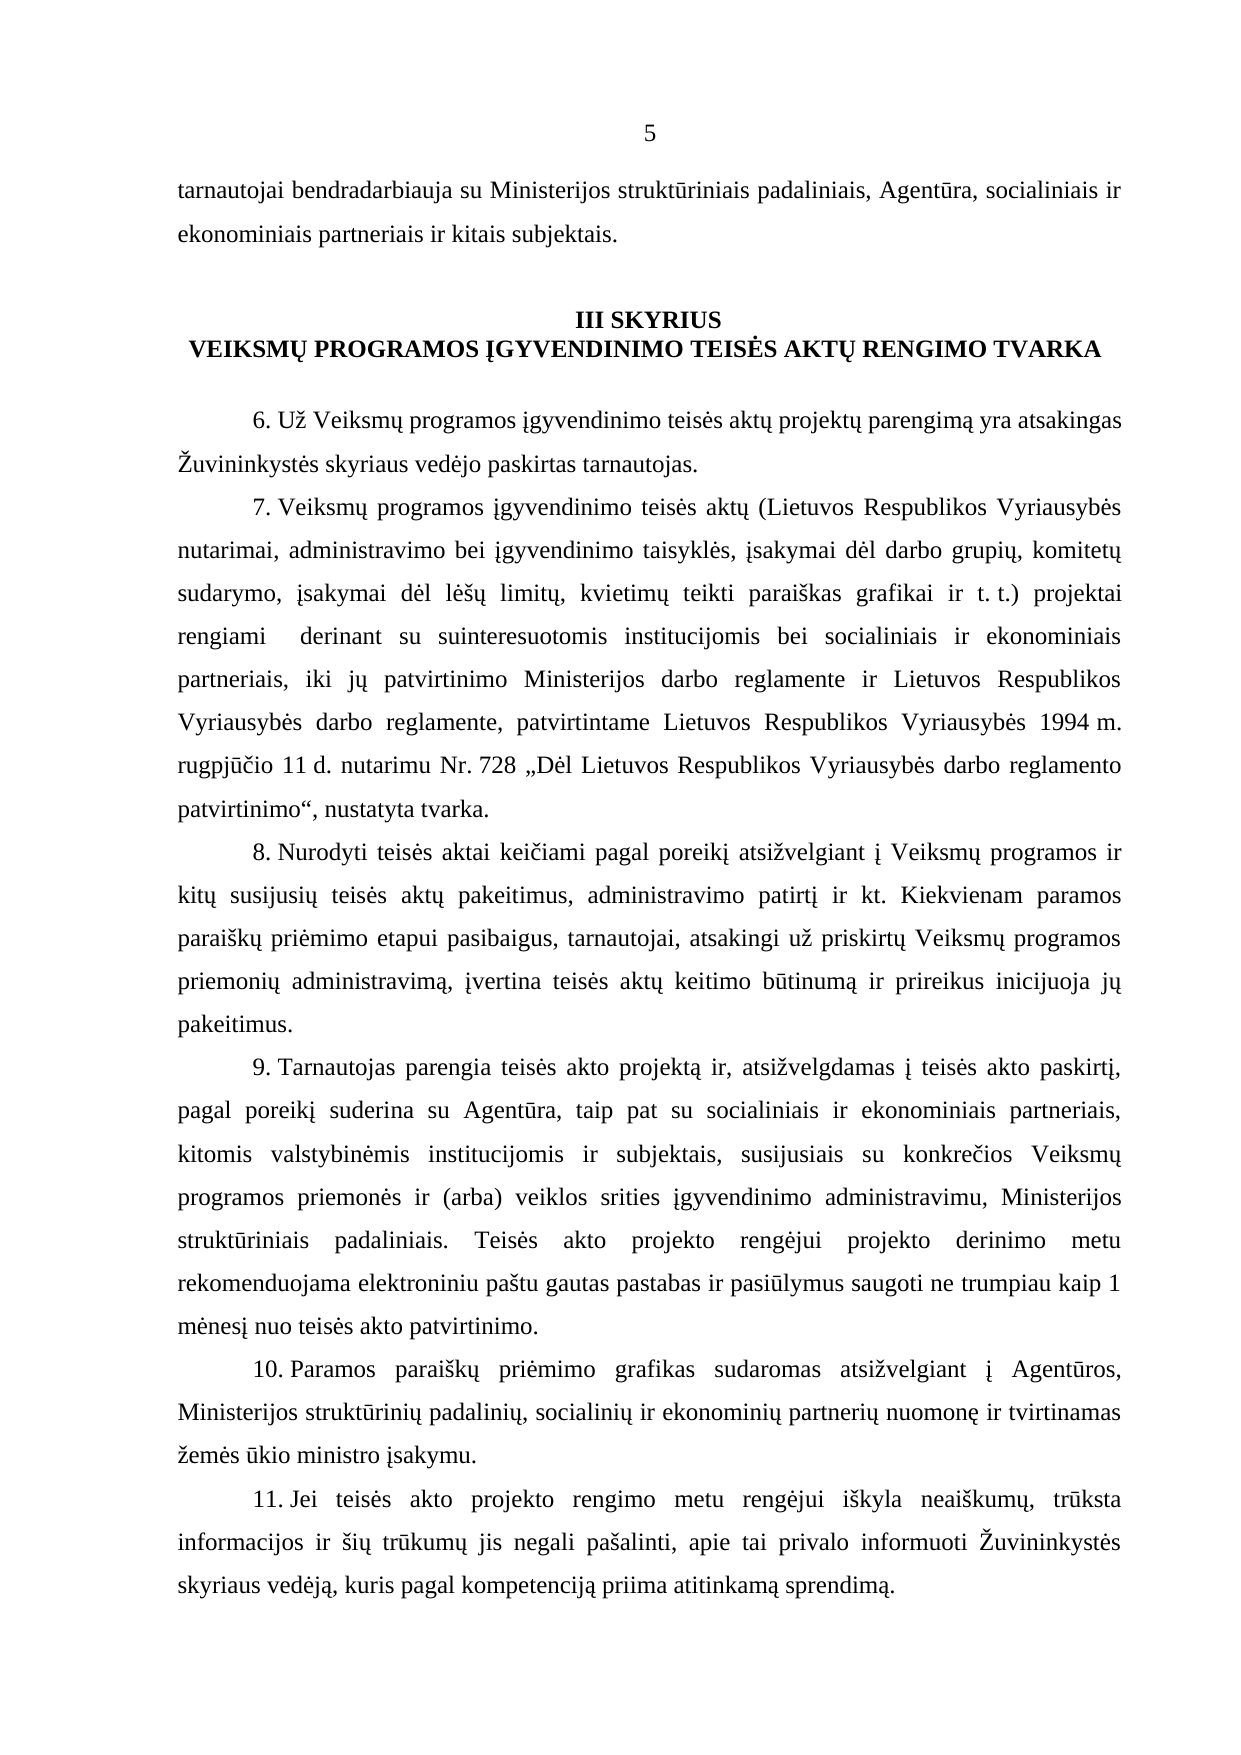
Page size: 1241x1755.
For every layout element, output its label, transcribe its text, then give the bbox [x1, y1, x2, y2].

text 6. Už Veiksmų programos įgyvendinimo teisės aktų projektų parengimą yra atsakingas Žuvininkystės skyriaus vedėjo paskirtas tarnautojas. [177, 406, 1122, 477]
text 10. Paramos paraiškų priėmimo grafikas sudaromas atsižvelgiant į Agentūros, Ministerijos struktūrinių padalinių, socialinių ir ekonominių partnerių nuomonę ir tvirtinamas žemės ūkio ministro įsakymu. [177, 1354, 1122, 1469]
text VEIKSMŲ PROGRAMOS ĮGYVENDINIMO TEISĖS AKTŲ RENGIMO TVARKA [174, 334, 1122, 362]
text 9. Tarnautojas parengia teisės akto projektą ir, atsižvelgdamas į teisės akto paskirtį, pagal poreikį suderina su Agentūra, taip pat su socialiniais ir ekonominiais partneriais, kitomis valstybinėmis institucijomis ir subjektais, susijusiais su konkrečios Veiksmų programos priemonės ir (arba) veiklos srities įgyvendinimo administravimu, Ministerijos struktūriniais padaliniais. Teisės akto projekto rengėjui projekto derinimo metu rekomenduojama elektroniniu paštu gautas pastabas ir pasiūlymus saugoti ne trumpiau kaip 1 mėnesį nuo teisės akto patvirtinimo. [177, 1052, 1122, 1340]
text 7. Veiksmų programos įgyvendinimo teisės aktų (Lietuvos Respublikos Vyriausybės nutarimai, administravimo bei įgyvendinimo taisyklės, įsakymai dėl darbo grupių, komitetų sudarymo, įsakymai dėl lėšų limitų, kvietimų teikti paraiškas grafikai ir t. t.) projektai rengiami derinant su suinteresuotomis institucijomis bei socialiniais ir ekonominiais partneriais, iki jų patvirtinimo Ministerijos darbo reglamente ir Lietuvos Respublikos Vyriausybės darbo reglamente, patvirtintame Lietuvos Respublikos Vyriausybės 1994 m. rugpjūčio 11 d. nutarimu Nr. 728 „Dėl Lietuvos Respublikos Vyriausybės darbo reglamento patvirtinimo“, nustatyta tvarka. [177, 492, 1122, 822]
text tarnautojai bendradarbiauja su Ministerijos struktūriniais padaliniais, Agentūra, socialiniais ir ekonominiais partneriais ir kitais subjektais. [177, 176, 1122, 247]
text 11. Jei teisės akto projekto rengimo metu rengėjui iškyla neaiškumų, trūksta informacijos ir šių trūkumų jis negali pašalinti, apie tai privalo informuoti Žuvininkystės skyriaus vedėją, kuris pagal kompetenciją priima atitinkamą sprendimą. [177, 1484, 1122, 1599]
text 8. Nurodyti teisės aktai keičiami pagal poreikį atsižvelgiant į Veiksmų programos ir kitų susijusių teisės aktų pakeitimus, administravimo patirtį ir kt. Kiekvienam paramos paraiškų priėmimo etapui pasibaigus, tarnautojai, atsakingi už priskirtų Veiksmų programos priemonių administravimą, įvertina teisės aktų keitimo būtinumą ir prireikus inicijuoja jų pakeitimus. [177, 837, 1122, 1038]
text III SKYRIUS [174, 305, 1122, 334]
